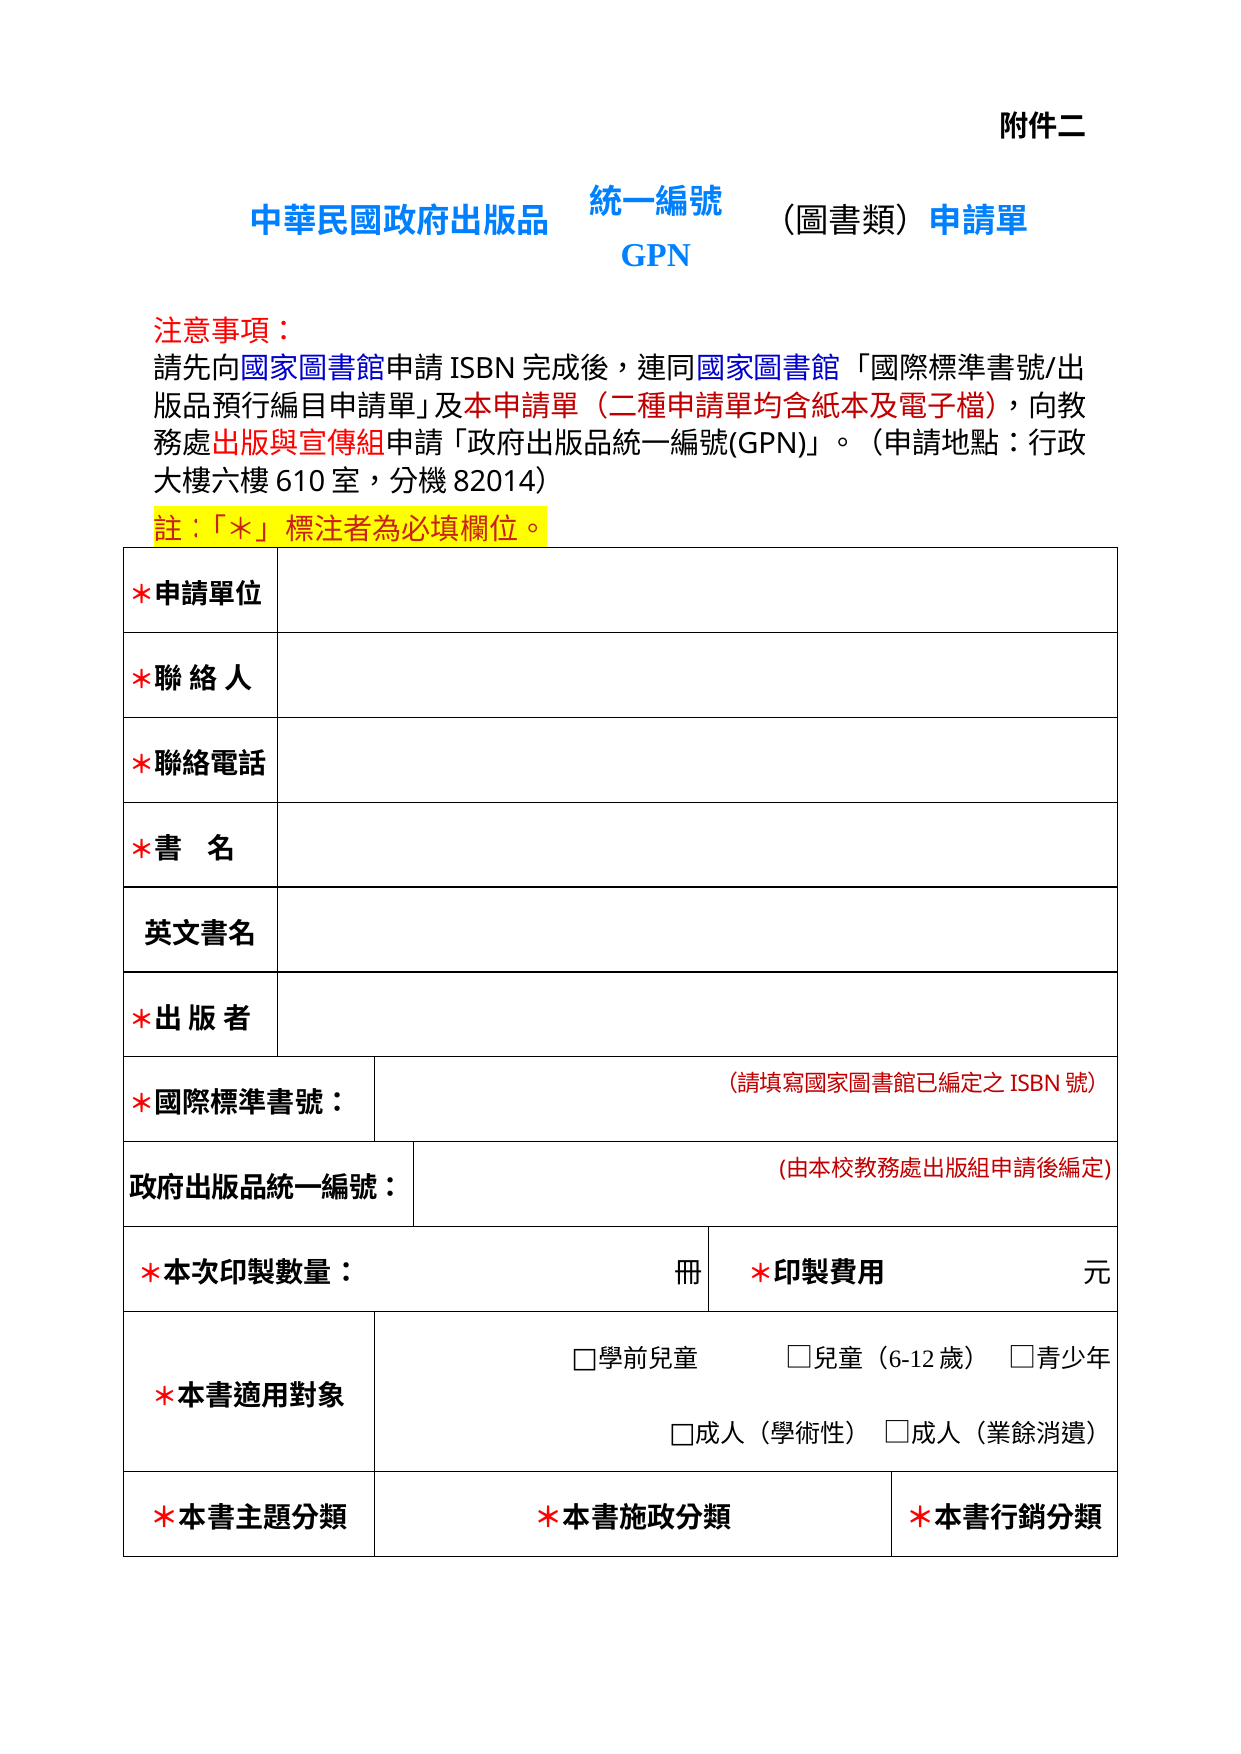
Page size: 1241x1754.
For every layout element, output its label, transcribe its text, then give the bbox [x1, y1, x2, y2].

table_cell (由本校教務處出版組申請後編定) [709, 1142, 1117, 1226]
table_cell 元 [891, 1227, 1117, 1311]
table_cell ＊本書施政分類 [375, 1472, 891, 1556]
table_cell [278, 973, 1117, 1056]
table_cell ＊出 版 者 [124, 973, 277, 1056]
text 附件二 [153, 86, 1087, 161]
table_cell ＊本書主題分類 [124, 1472, 374, 1556]
table_header （圖書類）申請單 [759, 161, 1039, 274]
table_cell [414, 1142, 708, 1226]
table_cell ＊本書行銷分類 [892, 1472, 1117, 1556]
table_cell ＊本書適用對象 [124, 1312, 374, 1471]
table_cell ＊印製費用 [709, 1227, 891, 1311]
table_cell ＊聯 絡 人 [124, 633, 277, 717]
table_cell 英文書名 [124, 888, 277, 971]
table_cell 冊 [375, 1227, 708, 1311]
table_cell [278, 633, 1117, 717]
table_cell 政府出版品統一編號： [124, 1142, 413, 1226]
text 註：「＊」標注者為必填欄位。 [153, 509, 1087, 547]
table_header 統一編號GPN [552, 161, 759, 274]
table_header 中華民國政府出版品 [198, 161, 552, 274]
table_header ＊申請單位 [124, 548, 277, 632]
table_cell [375, 1057, 708, 1141]
table_cell [278, 718, 1117, 802]
table_cell [278, 803, 1117, 886]
table_cell [278, 888, 1117, 971]
table_cell ＊書 名 [124, 803, 277, 886]
table_cell （請填寫國家圖書館已編定之ISBN號） [709, 1057, 1117, 1141]
table_cell ＊聯絡電話 [124, 718, 277, 802]
text 注意事項： 請先向國家圖書館申請ISBN完成後，連同國家圖書館「國際標準書號/出版品預行編目申請單」及本申請單（二種申請單均含紙本及電子檔），向教務處出版與宣傳組申請「政府出版品統一編號(GPN)」。（申請地點：行政大樓六樓610室，分機82014） [153, 311, 1087, 499]
table_header [278, 548, 1117, 632]
table_cell □學前兒童 □兒童（6-12歲） □青少年 □成人（學術性） □成人（業餘消遺） [375, 1312, 1117, 1471]
table_cell ＊本次印製數量： [124, 1227, 374, 1311]
table_cell ＊國際標準書號： [124, 1057, 374, 1141]
